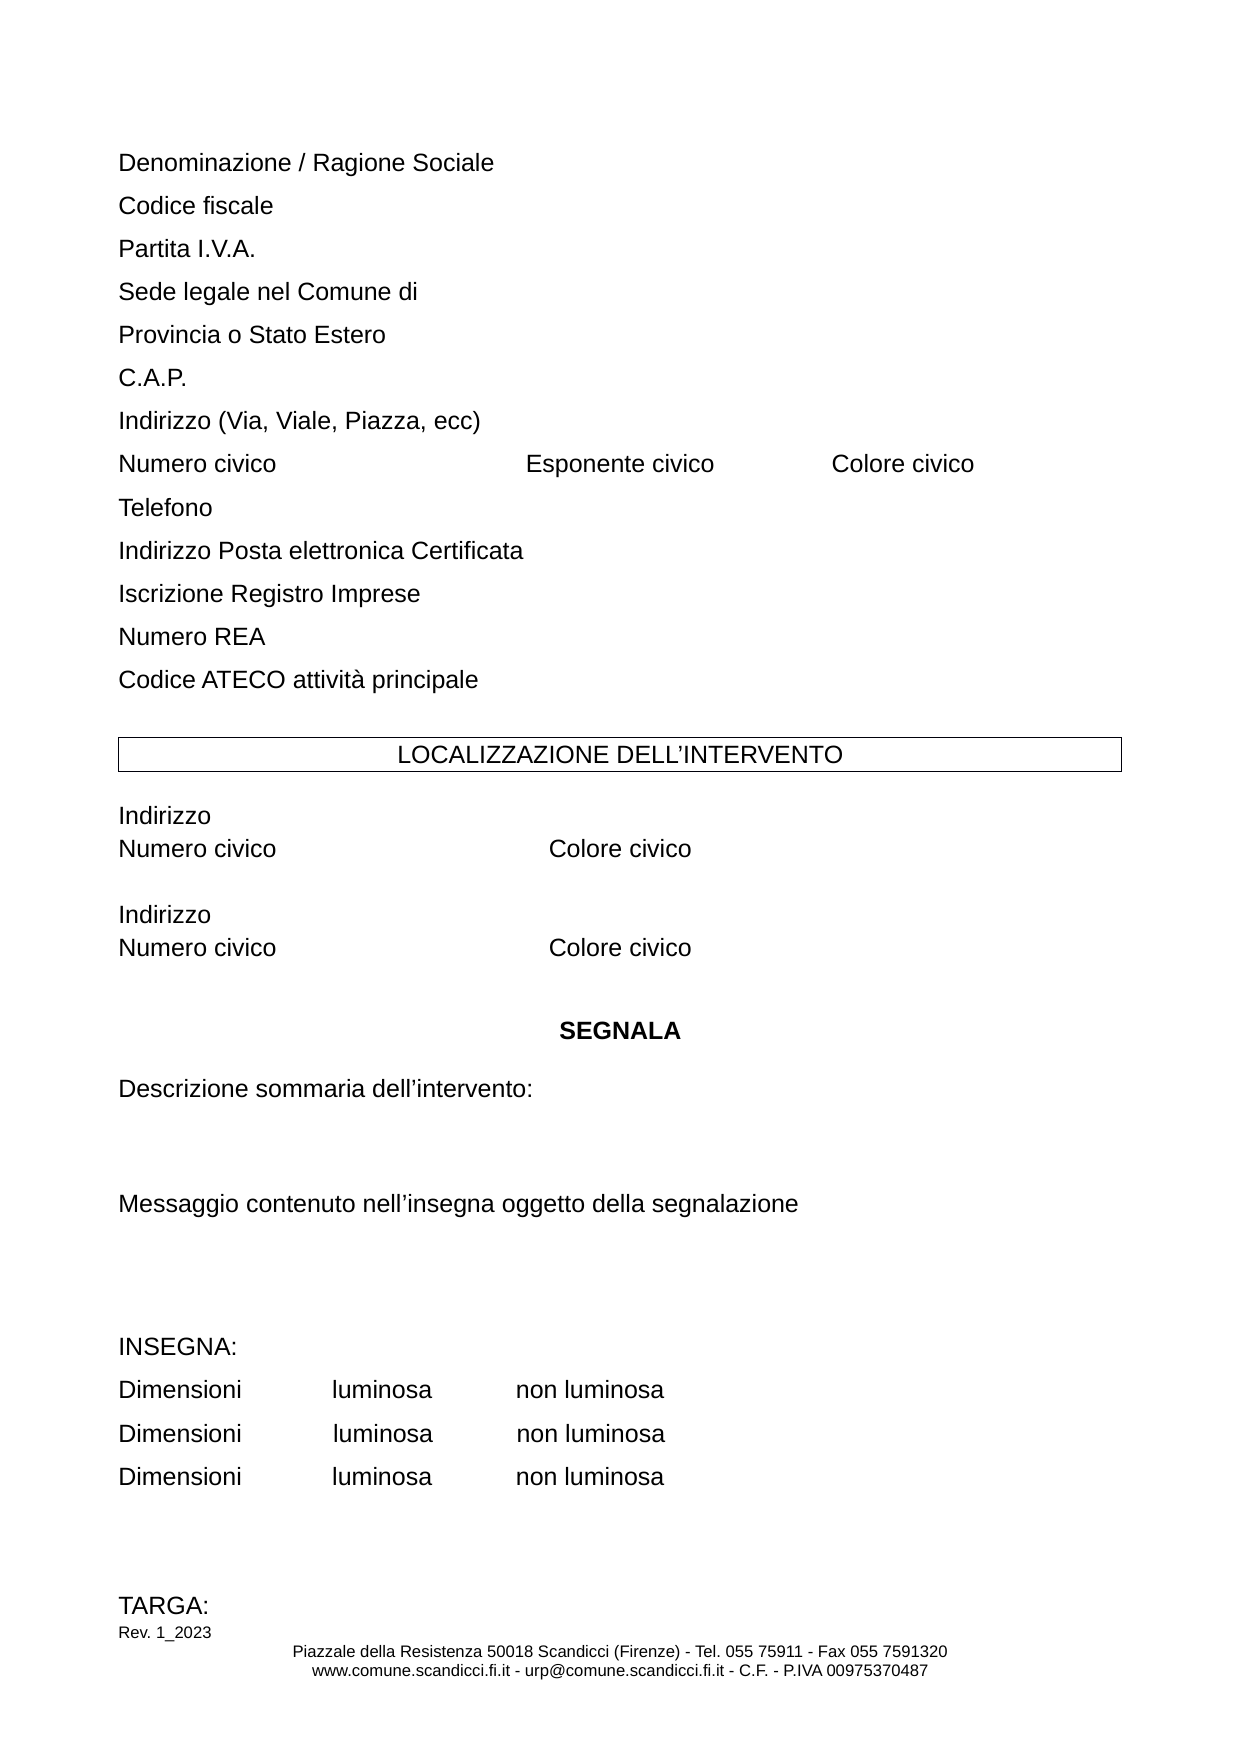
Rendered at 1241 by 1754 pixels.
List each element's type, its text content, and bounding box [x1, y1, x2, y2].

text Numero civico Colore civico [118, 834, 1122, 862]
text Numero REA [118, 622, 1122, 651]
text Descrizione sommaria dell’intervento: [118, 1074, 1122, 1102]
text Indirizzo [118, 900, 1122, 928]
text Dimensioni luminosa non luminosa [118, 1419, 1122, 1447]
text Messaggio contenuto nell’insegna oggetto della segnalazione [118, 1189, 1122, 1217]
text Provincia o Stato Estero [118, 320, 1122, 349]
text TARGA: [118, 1591, 1122, 1620]
text Indirizzo [118, 801, 1122, 829]
text INSEGNA: [118, 1332, 1122, 1361]
text C.A.P. [118, 363, 1122, 392]
text Numero civico Colore civico [118, 933, 1122, 962]
text SEGNALA [118, 1016, 1122, 1045]
text Numero civico Esponente civico Colore civico [118, 449, 1122, 478]
text Indirizzo Posta elettronica Certificata [118, 536, 1122, 564]
text Partita I.V.A. [118, 234, 1122, 263]
text Codice ATECO attività principale [118, 665, 1122, 694]
text Iscrizione Registro Imprese [118, 579, 1122, 608]
text Codice fiscale [118, 191, 1122, 219]
text LOCALIZZAZIONE DELL’INTERVENTO [119, 738, 1121, 771]
text Indirizzo (Via, Viale, Piazza, ecc) [118, 406, 1122, 435]
text Sede legale nel Comune di [118, 277, 1122, 306]
text Telefono [118, 493, 1122, 521]
text Denominazione / Ragione Sociale [118, 148, 1122, 176]
text Dimensioni luminosa non luminosa [118, 1462, 1122, 1491]
text Dimensioni luminosa non luminosa [118, 1376, 1122, 1404]
